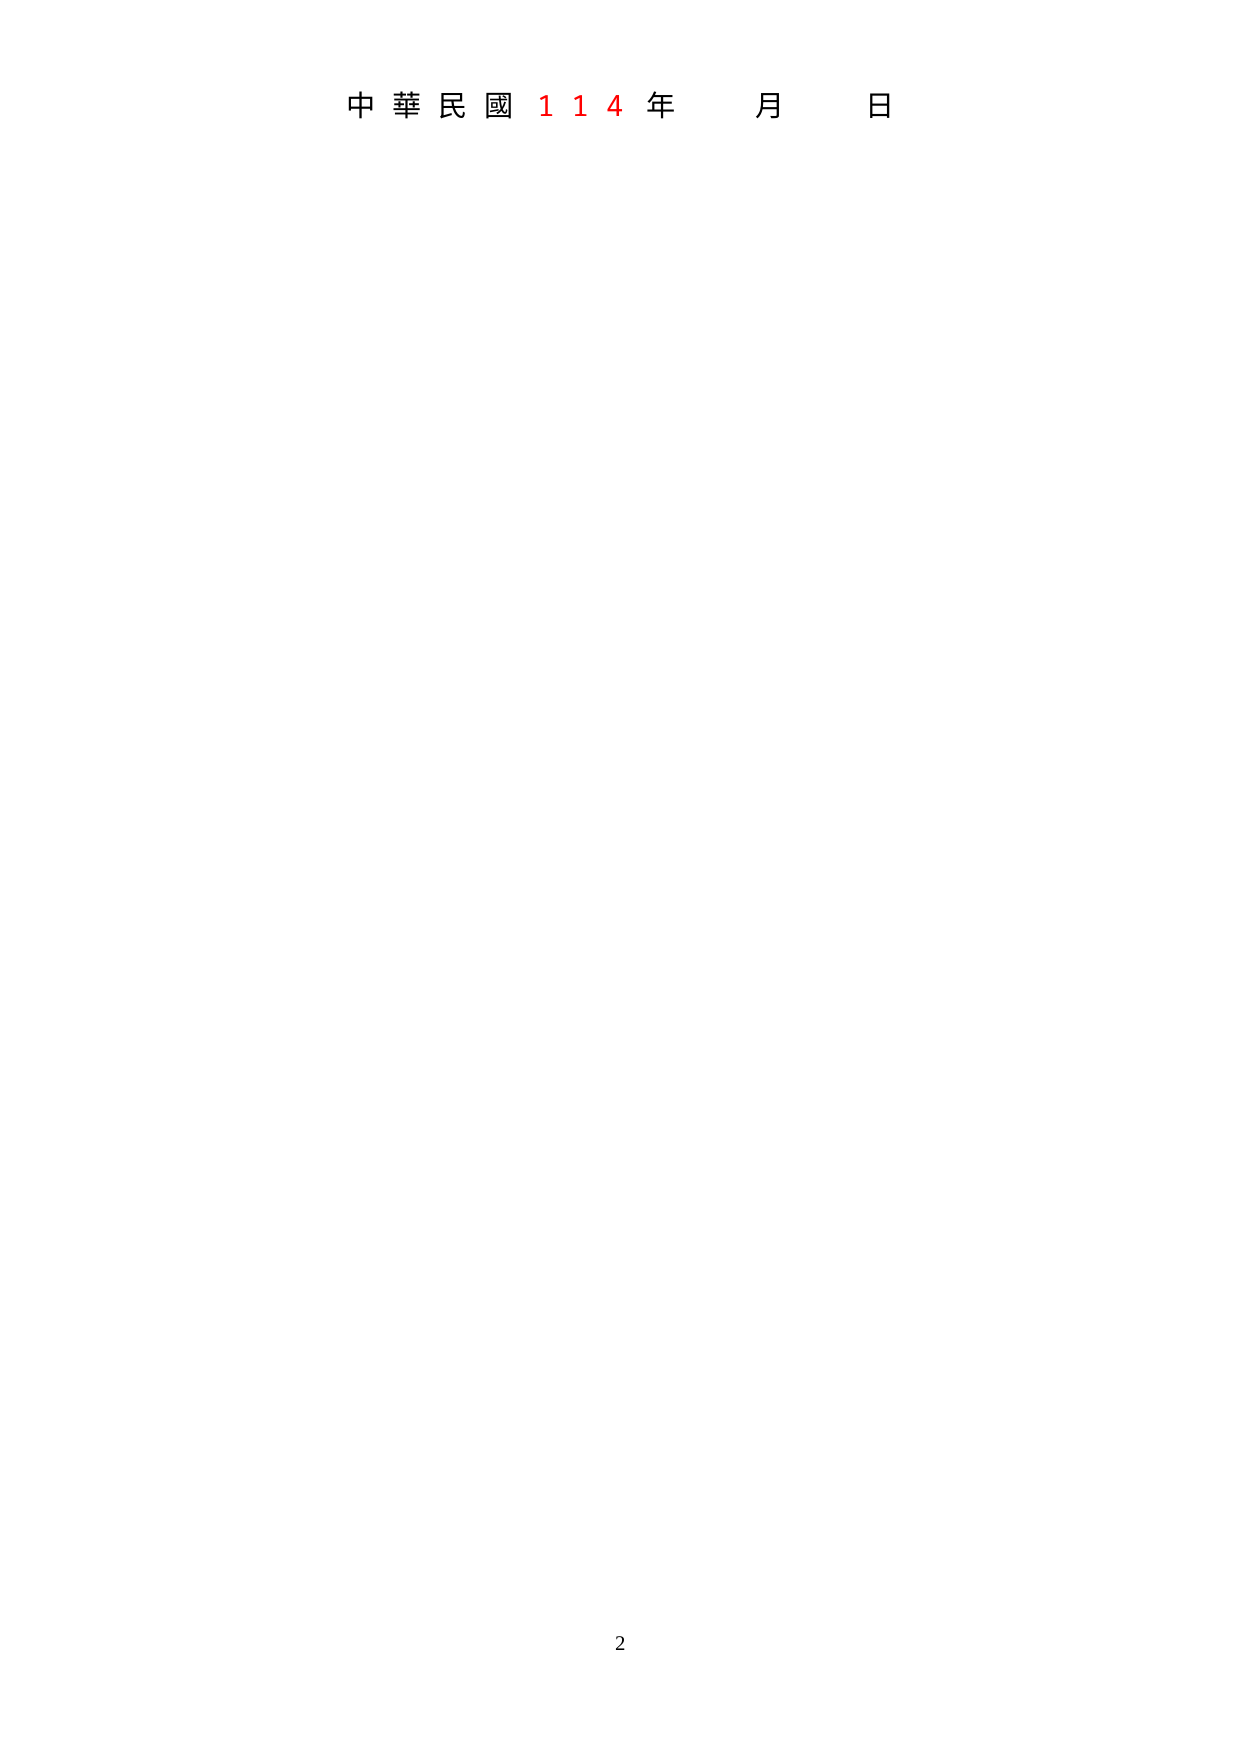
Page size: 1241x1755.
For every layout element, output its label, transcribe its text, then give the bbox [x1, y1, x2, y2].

text 中華民國114年 月 日 [59, 75, 1181, 125]
